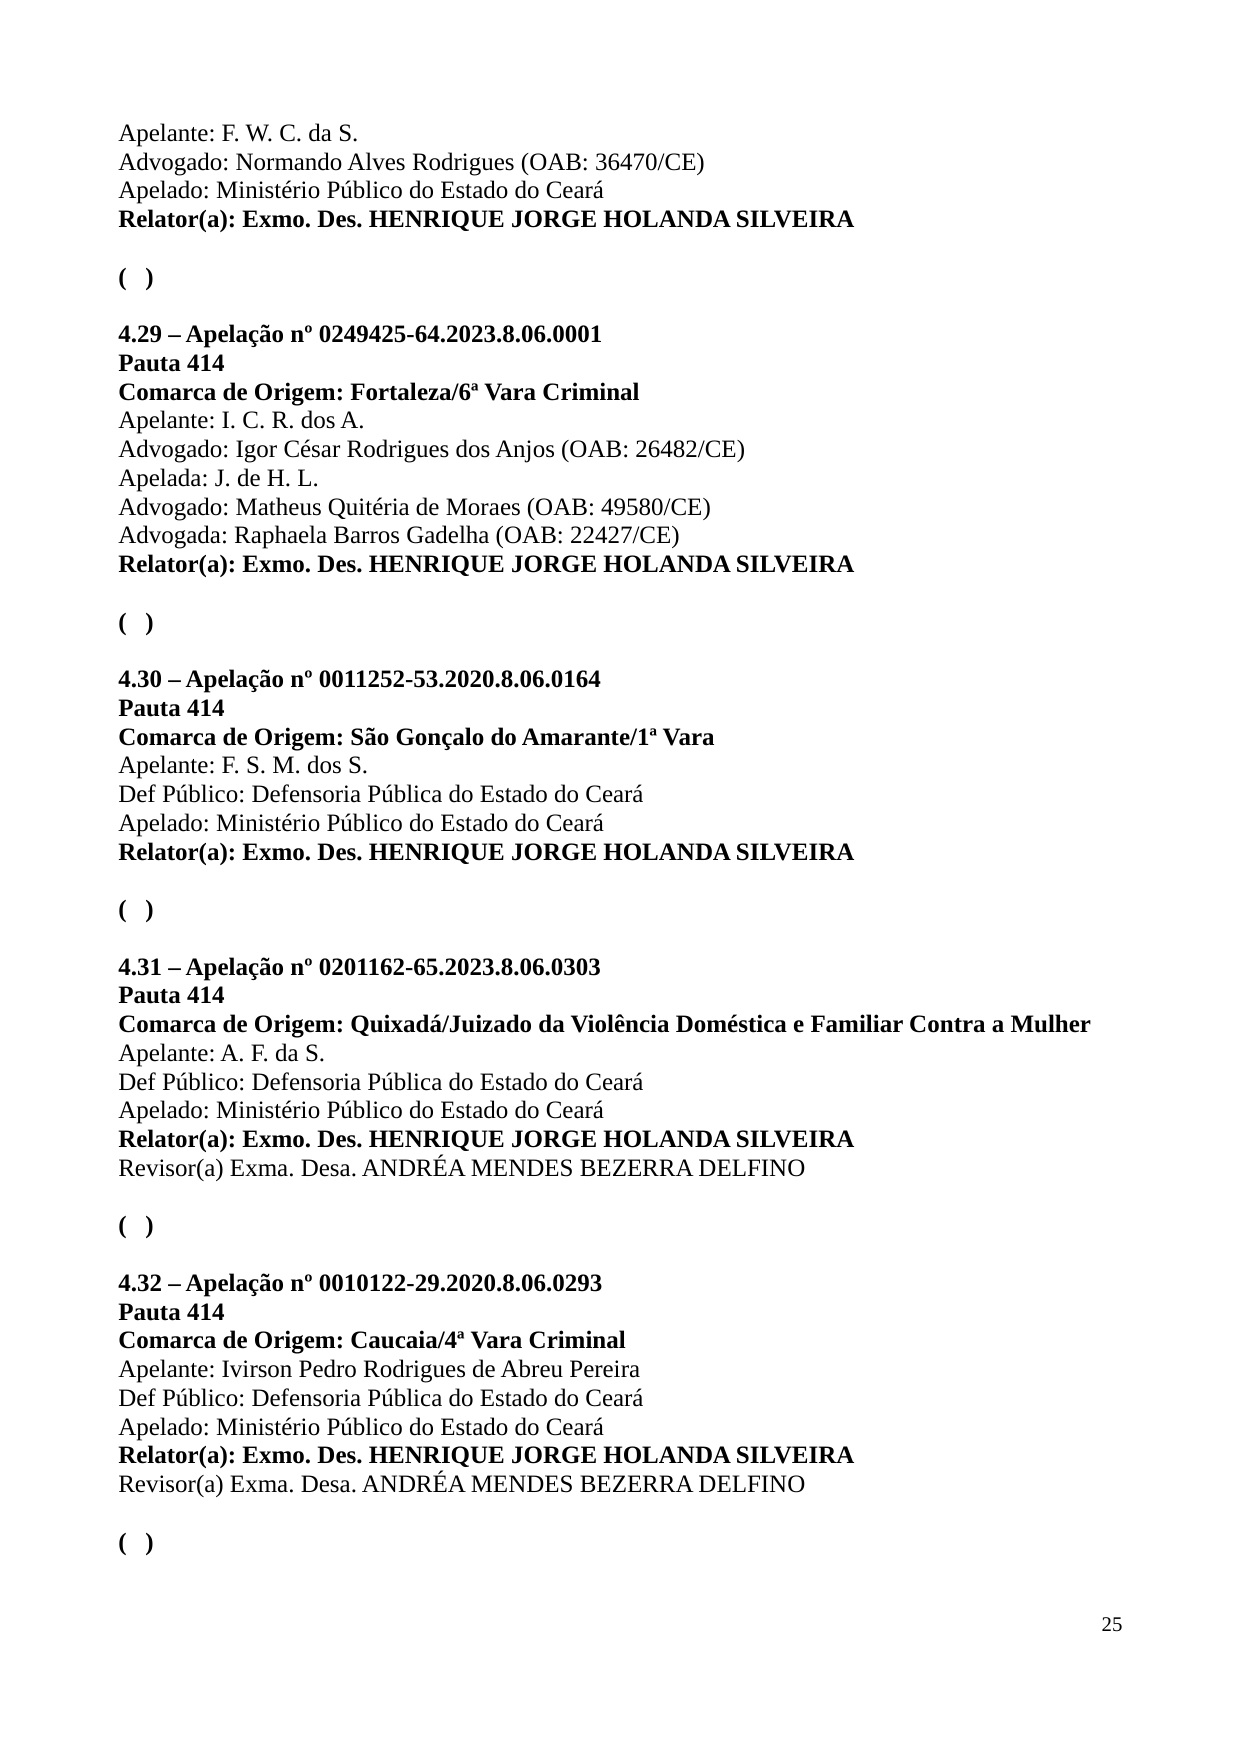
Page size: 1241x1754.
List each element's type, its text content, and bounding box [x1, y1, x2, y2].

text Advogado: Matheus Quitéria de Moraes (OAB: 49580/CE) [118, 492, 1122, 521]
text ( ) [118, 607, 1122, 636]
text Apelante: F. W. C. da S. [118, 118, 1122, 147]
text Relator(a): Exmo. Des. HENRIQUE JORGE HOLANDA SILVEIRA [118, 1124, 1122, 1153]
text Apelado: Ministério Público do Estado do Ceará [118, 1412, 1122, 1441]
text 4.29 – Apelação nº 0249425-64.2023.8.06.0001 [118, 319, 1122, 348]
text Comarca de Origem: Quixadá/Juizado da Violência Doméstica e Familiar Contra a Mulher [118, 1009, 1122, 1038]
text Pauta 414 [118, 981, 1122, 1009]
text Apelada: J. de H. L. [118, 463, 1122, 492]
text Relator(a): Exmo. Des. HENRIQUE JORGE HOLANDA SILVEIRA [118, 204, 1122, 233]
text Advogado: Normando Alves Rodrigues (OAB: 36470/CE) [118, 147, 1122, 176]
text Comarca de Origem: Caucaia/4ª Vara Criminal [118, 1326, 1122, 1354]
text Apelado: Ministério Público do Estado do Ceará [118, 176, 1122, 204]
text Apelante: I. C. R. dos A. [118, 406, 1122, 434]
text Revisor(a) Exma. Desa. ANDRÉA MENDES BEZERRA DELFINO [118, 1469, 1122, 1498]
text Apelante: A. F. da S. [118, 1038, 1122, 1067]
text ( ) [118, 894, 1122, 923]
text Relator(a): Exmo. Des. HENRIQUE JORGE HOLANDA SILVEIRA [118, 1441, 1122, 1469]
text Comarca de Origem: Fortaleza/6ª Vara Criminal [118, 377, 1122, 406]
text ( ) [118, 1527, 1122, 1556]
text Pauta 414 [118, 348, 1122, 377]
text Relator(a): Exmo. Des. HENRIQUE JORGE HOLANDA SILVEIRA [118, 549, 1122, 578]
text Relator(a): Exmo. Des. HENRIQUE JORGE HOLANDA SILVEIRA [118, 837, 1122, 866]
text Revisor(a) Exma. Desa. ANDRÉA MENDES BEZERRA DELFINO [118, 1153, 1122, 1182]
text Advogada: Raphaela Barros Gadelha (OAB: 22427/CE) [118, 521, 1122, 549]
text Comarca de Origem: São Gonçalo do Amarante/1ª Vara [118, 722, 1122, 751]
text Apelante: Ivirson Pedro Rodrigues de Abreu Pereira [118, 1354, 1122, 1383]
text Pauta 414 [118, 693, 1122, 722]
text ( ) [118, 262, 1122, 291]
text 4.31 – Apelação nº 0201162-65.2023.8.06.0303 [118, 952, 1122, 981]
text Def Público: Defensoria Pública do Estado do Ceará [118, 1067, 1122, 1096]
text Def Público: Defensoria Pública do Estado do Ceará [118, 779, 1122, 808]
text Apelado: Ministério Público do Estado do Ceará [118, 1096, 1122, 1124]
text Apelante: F. S. M. dos S. [118, 751, 1122, 779]
text 4.30 – Apelação nº 0011252-53.2020.8.06.0164 [118, 664, 1122, 693]
text Def Público: Defensoria Pública do Estado do Ceará [118, 1383, 1122, 1412]
text 4.32 – Apelação nº 0010122-29.2020.8.06.0293 [118, 1268, 1122, 1297]
text Pauta 414 [118, 1297, 1122, 1326]
text Advogado: Igor César Rodrigues dos Anjos (OAB: 26482/CE) [118, 434, 1122, 463]
text ( ) [118, 1211, 1122, 1239]
text Apelado: Ministério Público do Estado do Ceará [118, 808, 1122, 837]
